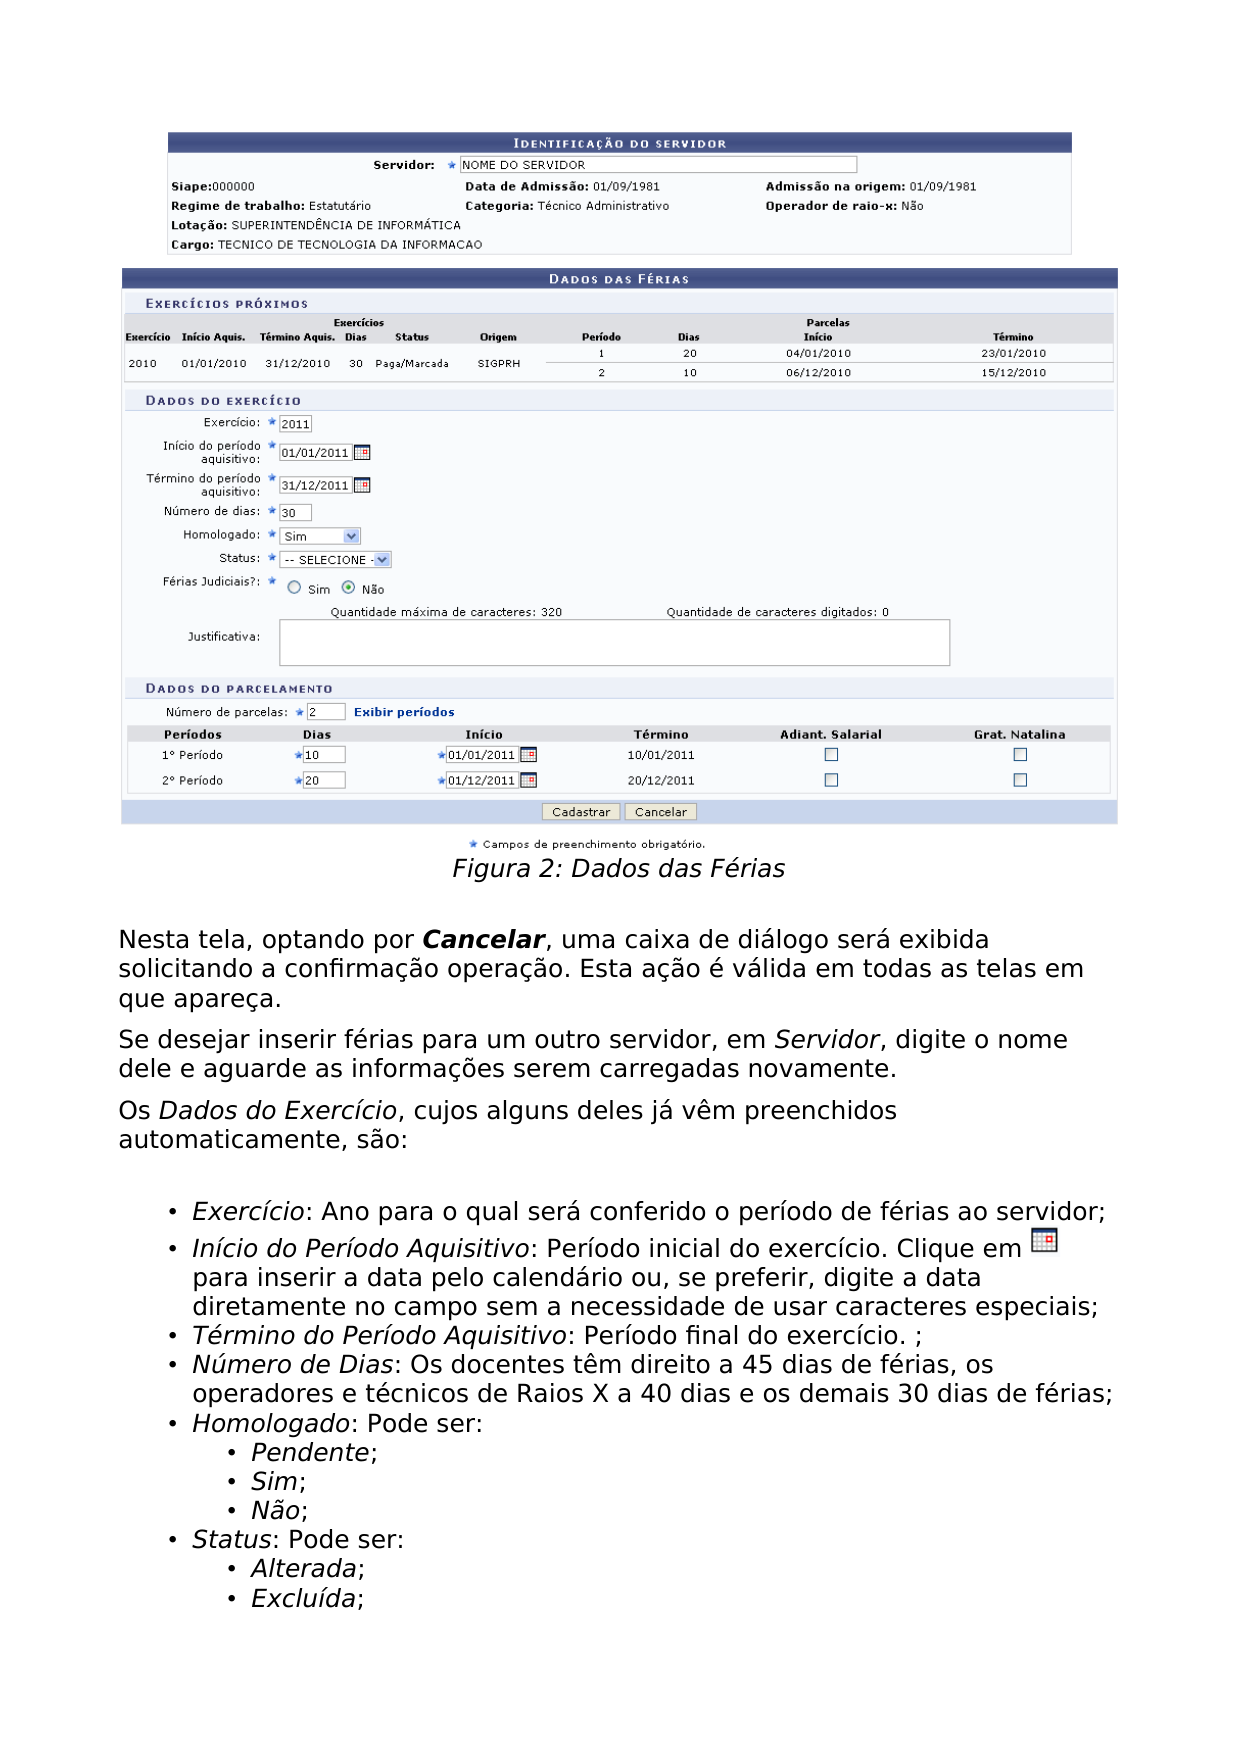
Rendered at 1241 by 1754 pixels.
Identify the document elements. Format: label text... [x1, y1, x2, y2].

picture [1030, 1225, 1061, 1257]
list Início do Período Aquisitivo: Período inicial do exercício. Clique em para inserir a data pelo calendário ou, se preferir, digite a data diretamente no campo sem a necessidade de usar caracteres especiais; [177, 1226, 1122, 1321]
text Os Dados do Exercício, cujos alguns deles já vêm preenchidos automaticamente, são: [118, 1096, 1122, 1155]
list Status: Pode ser: [177, 1526, 1122, 1555]
text Figura 2: Dados das Férias [118, 855, 1122, 884]
list Não; [236, 1496, 1122, 1526]
list Alterada; [236, 1555, 1122, 1584]
list Homologado: Pode ser: [177, 1409, 1122, 1438]
list Pendente; [236, 1438, 1122, 1467]
list Exercício: Ano para o qual será conferido o período de férias ao servidor; [177, 1197, 1122, 1226]
picture [118, 118, 1123, 855]
list Término do Período Aquisitivo: Período final do exercício. ; [177, 1321, 1122, 1351]
list Sim; [236, 1467, 1122, 1496]
list Excluída; [236, 1584, 1122, 1613]
text Nesta tela, optando por Cancelar, uma caixa de diálogo será exibida solicitando a confirmação operação. Esta ação é válida em todas as telas em que apareça. [118, 926, 1122, 1013]
list Número de Dias: Os docentes têm direito a 45 dias de férias, os operadores e técnicos de Raios X a 40 dias e os demais 30 dias de férias; [177, 1351, 1122, 1409]
text Se desejar inserir férias para um outro servidor, em Servidor, digite o nome dele e aguarde as informações serem carregadas novamente. [118, 1026, 1122, 1084]
